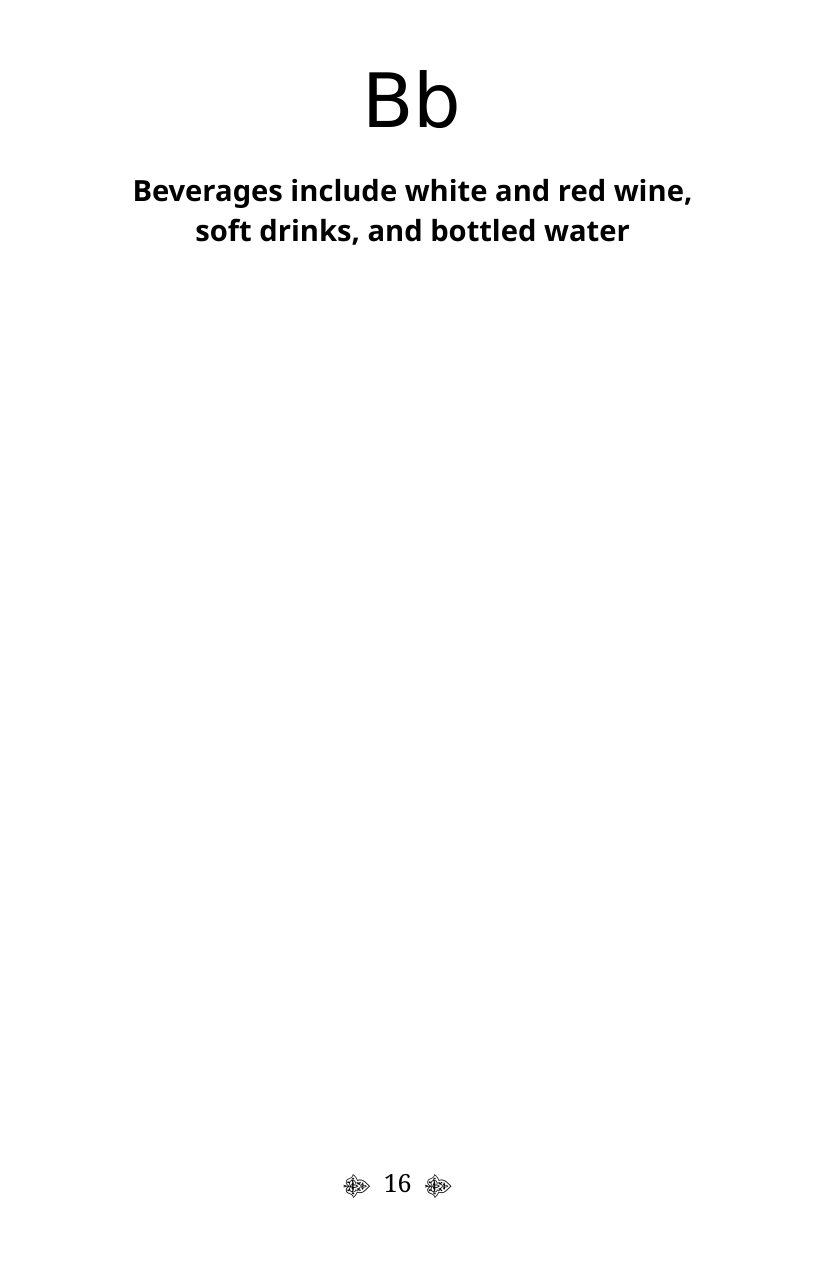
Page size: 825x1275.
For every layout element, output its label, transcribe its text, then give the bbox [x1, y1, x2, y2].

text Bb [75, 75, 748, 143]
text Beverages include white and red wine, soft drinks, and bottled water [75, 170, 750, 249]
